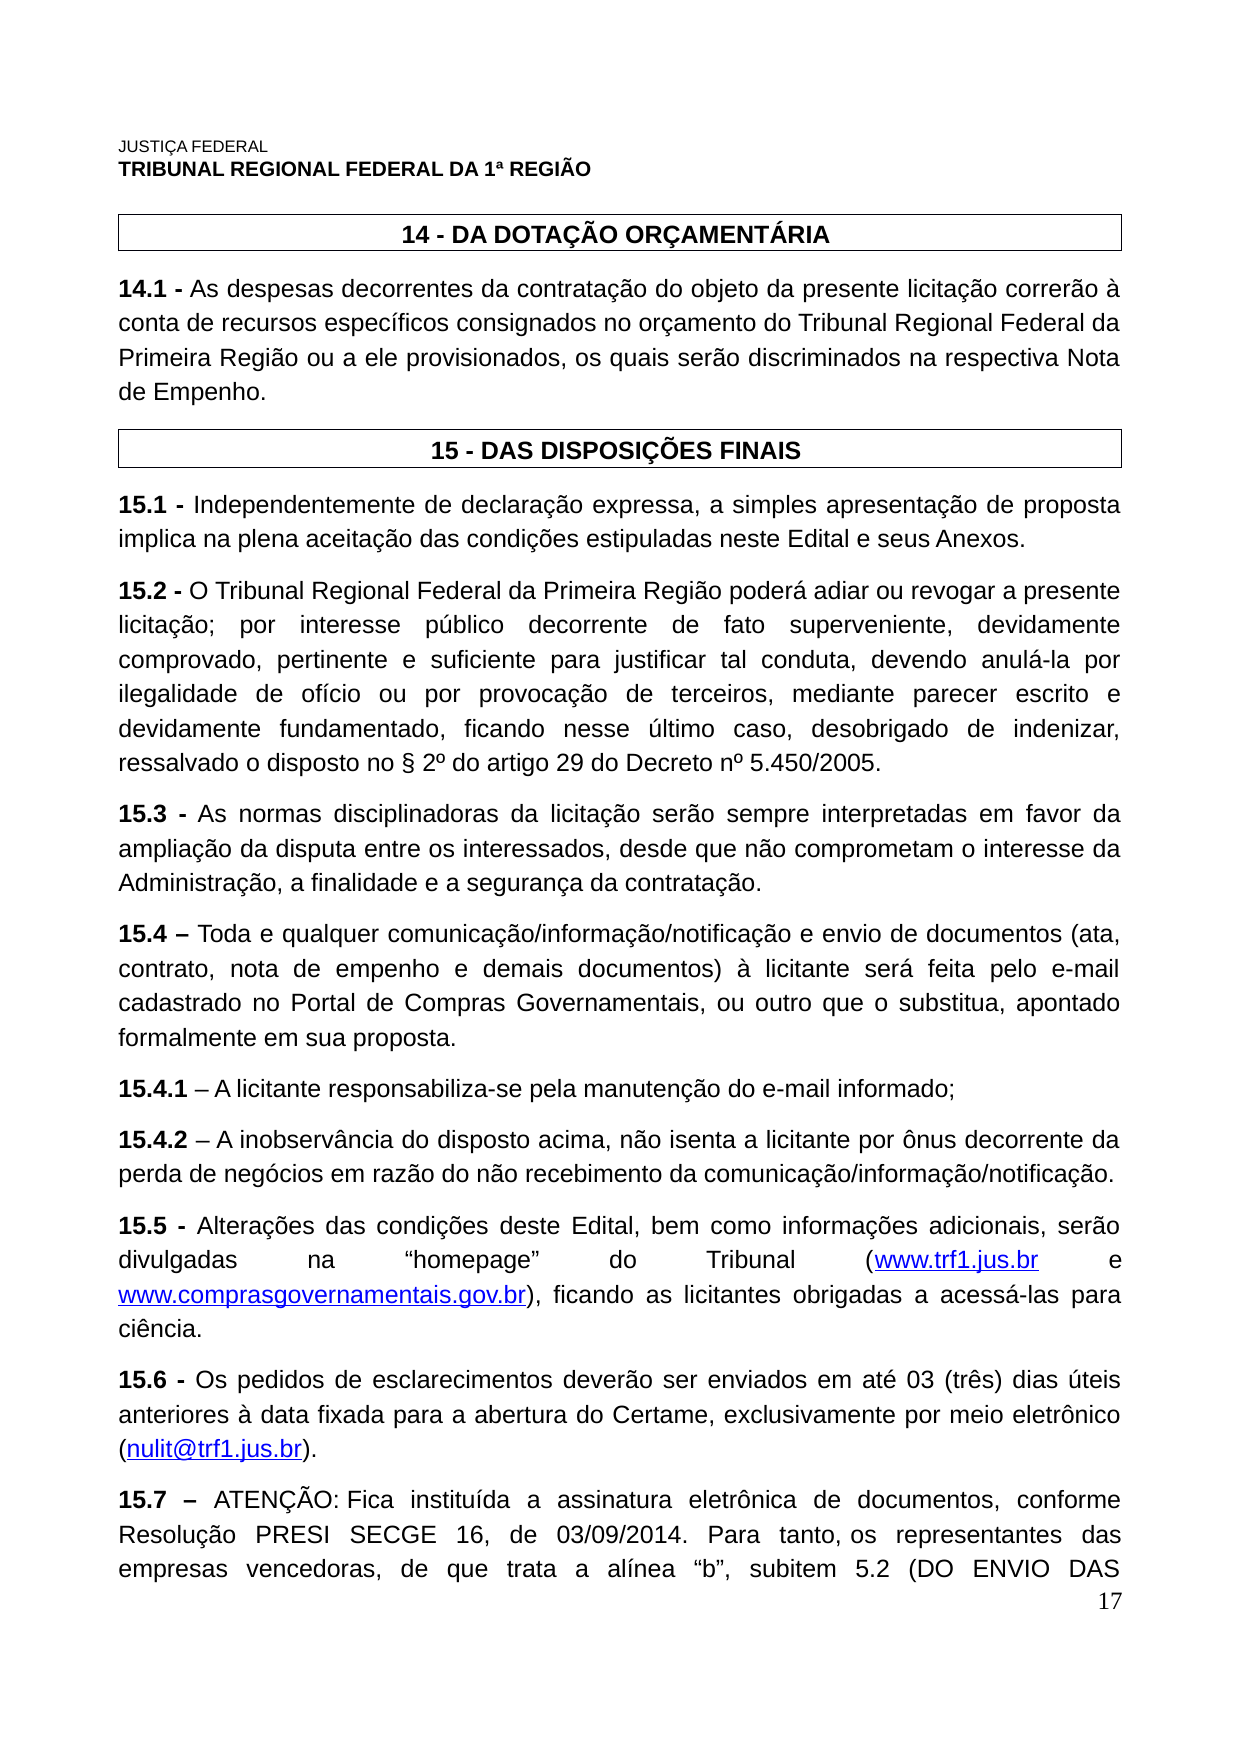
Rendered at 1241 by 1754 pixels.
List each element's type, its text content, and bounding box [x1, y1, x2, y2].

text 15.7 – ATENÇÃO: Fica instituída a assinatura eletrônica de documentos, conforme Resolução PRESI SECGE 16, de 03/09/2014. Para tanto, os representantes das empresas vencedoras, de que trata a alínea “b”, subitem 5.2 (DO ENVIO DAS [118, 1485, 1122, 1583]
text 15 - DAS DISPOSIÇÕES FINAIS [119, 430, 1121, 467]
text 15.4.2 – A inobservância do disposto acima, não isenta a licitante por ônus decorrente da perda de negócios em razão do não recebimento da comunicação/informação/notificação. [118, 1125, 1122, 1188]
text 15.4 – Toda e qualquer comunicação/informação/notificação e envio de documentos (ata, contrato, nota de empenho e demais documentos) à licitante será feita pelo e-mail cadastrado no Portal de Compras Governamentais, ou outro que o substitua, apontado formalmente em sua proposta. [118, 919, 1122, 1051]
text 15.5 - Alterações das condições deste Edital, bem como informações adicionais, serão divulgadas na “homepage” do Tribunal (www.trf1.jus.br e www.comprasgovernamentais.gov.br), ficando as licitantes obrigadas a acessá-las para ciência. [118, 1211, 1122, 1343]
text 14 - DA DOTAÇÃO ORÇAMENTÁRIA [119, 215, 1121, 250]
list 15.2 - O Tribunal Regional Federal da Primeira Região poderá adiar ou revogar a presente licitação; por interesse público decorrente de fato superveniente, devidamente comprovado, pertinente e suficiente para justificar tal conduta, devendo anulá-la por ilegalidade de ofício ou por provocação de terceiros, mediante parecer escrito e devidamente fundamentado, ficando nesse último caso, desobrigado de indenizar, ressalvado o disposto no § 2º do artigo 29 do Decreto nº 5.450/2005. [118, 576, 1122, 777]
text 15.6 - Os pedidos de esclarecimentos deverão ser enviados em até 03 (três) dias úteis anteriores à data fixada para a abertura do Certame, exclusivamente por meio eletrônico (nulit@trf1.jus.br). [118, 1365, 1122, 1463]
text 14.1 - As despesas decorrentes da contratação do objeto da presente licitação correrão à conta de recursos específicos consignados no orçamento do Tribunal Regional Federal da Primeira Região ou a ele provisionados, os quais serão discriminados na respectiva Nota de Empenho. [118, 274, 1122, 406]
list 15.3 - As normas disciplinadoras da licitação serão sempre interpretadas em favor da ampliação da disputa entre os interessados, desde que não comprometam o interesse da Administração, a finalidade e a segurança da contratação. [118, 799, 1122, 897]
list 15.1 - Independentemente de declaração expressa, a simples apresentação de proposta implica na plena aceitação das condições estipuladas neste Edital e seus Anexos. [118, 490, 1122, 553]
text 15.4.1 – A licitante responsabiliza-se pela manutenção do e-mail informado; [118, 1074, 1122, 1103]
